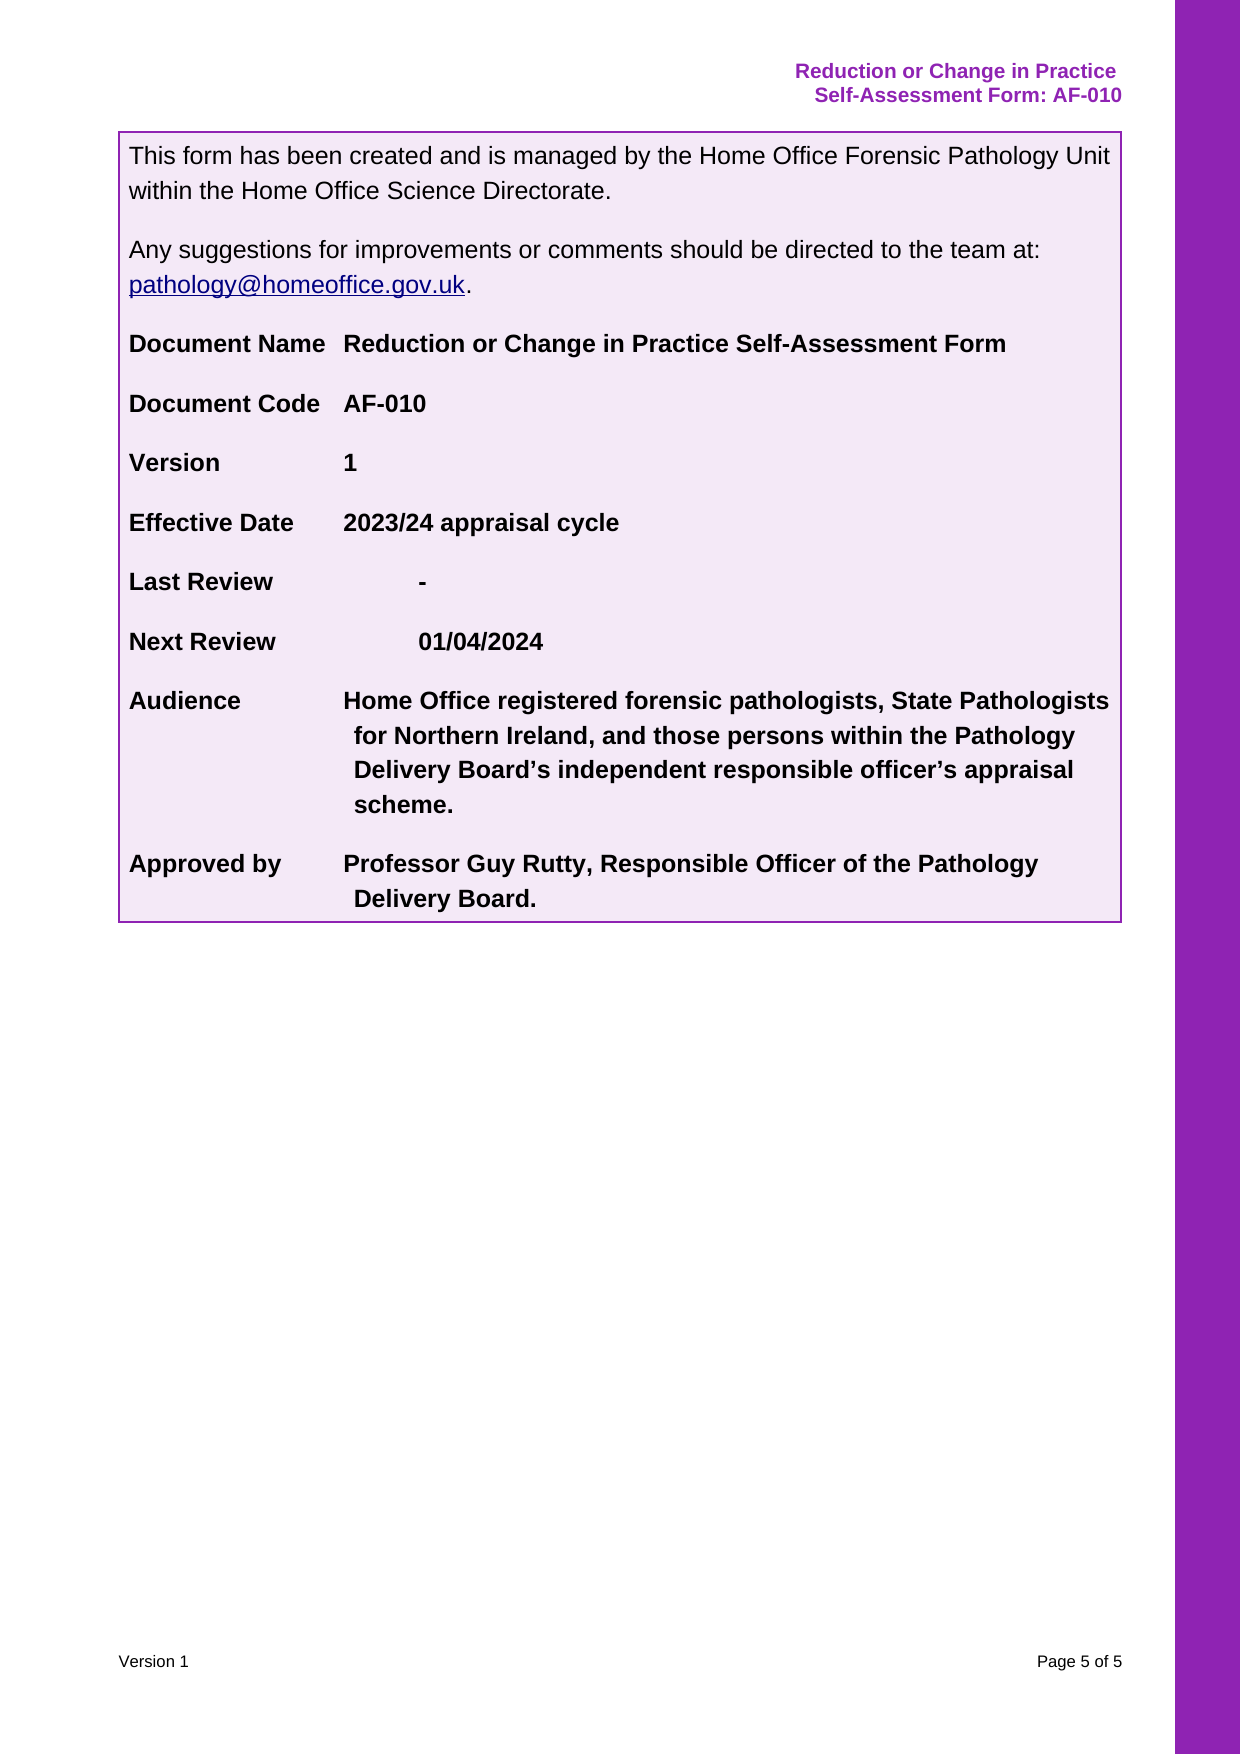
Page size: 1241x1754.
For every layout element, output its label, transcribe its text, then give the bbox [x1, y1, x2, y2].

text Any suggestions for improvements or comments should be directed to the team at: pathology@homeoffice.gov.uk. [120, 225, 1120, 298]
text Document Name Reduction or Change in Practice Self-Assessment Form [120, 319, 1120, 358]
text Last Review - [120, 557, 1120, 596]
text Next Review 01/04/2024 [120, 616, 1120, 655]
text Document Code AF-010 [120, 378, 1120, 417]
text Effective Date 2023/24 appraisal cycle [120, 497, 1120, 536]
text Approved by Professor Guy Rutty, Responsible Officer of the Pathology Delivery Board. [120, 839, 1120, 921]
text Audience Home Office registered forensic pathologists, State Pathologists for Northern Ireland, and those persons within the Pathology Delivery Board’s independent responsible officer’s appraisal scheme. [120, 676, 1120, 818]
text This form has been created and is managed by the Home Office Forensic Pathology Unit within the Home Office Science Directorate. [120, 133, 1120, 204]
text Version 1 [120, 438, 1120, 477]
